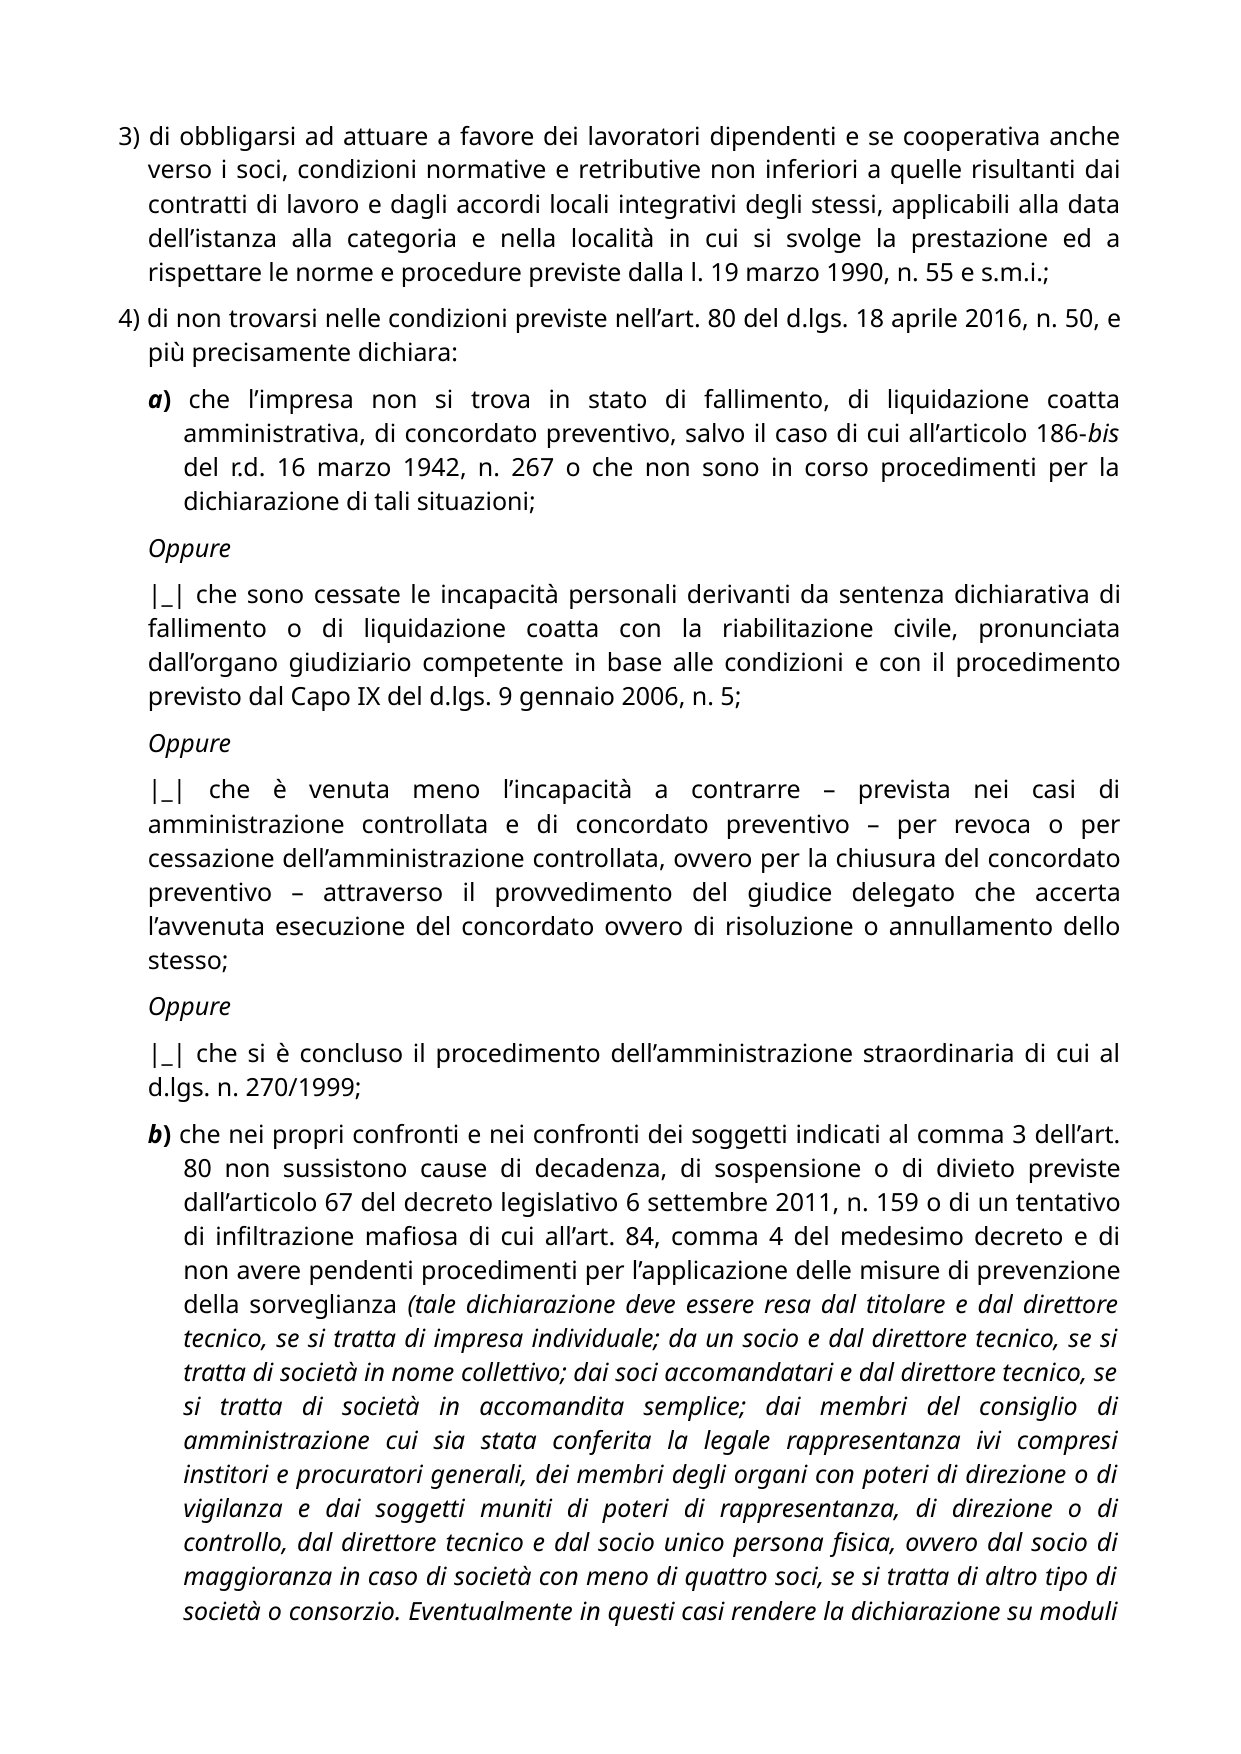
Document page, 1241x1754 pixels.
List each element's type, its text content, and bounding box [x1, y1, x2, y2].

text a) che l’impresa non si trova in stato di fallimento, di liquidazione coatta amministrativa, di concordato preventivo, salvo il caso di cui all’articolo 186-bis del r.d. 16 marzo 1942, n. 267 o che non sono in corso procedimenti per la dichiarazione di tali situazioni; [148, 382, 1122, 518]
text |_| che sono cessate le incapacità personali derivanti da sentenza dichiarativa di fallimento o di liquidazione coatta con la riabilitazione civile, pronunciata dall’organo giudiziario competente in base alle condizioni e con il procedimento previsto dal Capo IX del d.lgs. 9 gennaio 2006, n. 5; [148, 577, 1122, 713]
subtitle Oppure [148, 989, 1122, 1023]
text 3) di obbligarsi ad attuare a favore dei lavoratori dipendenti e se cooperativa anche verso i soci, condizioni normative e retributive non inferiori a quelle risultanti dai contratti di lavoro e dagli accordi locali integrativi degli stessi, applicabili alla data dell’istanza alla categoria e nella località in cui si svolge la prestazione ed a rispettare le norme e procedure previste dalla l. 19 marzo 1990, n. 55 e s.m.i.; [118, 118, 1122, 288]
text 4) di non trovarsi nelle condizioni previste nell’art. 80 del d.lgs. 18 aprile 2016, n. 50, e più precisamente dichiara: [118, 301, 1122, 369]
subtitle Oppure [148, 726, 1122, 760]
text |_| che è venuta meno l’incapacità a contrarre – prevista nei casi di amministrazione controllata e di concordato preventivo – per revoca o per cessazione dell’amministrazione controllata, ovvero per la chiusura del concordato preventivo – attraverso il provvedimento del giudice delegato che accerta l’avvenuta esecuzione del concordato ovvero di risoluzione o annullamento dello stesso; [148, 772, 1122, 977]
text b) che nei propri confronti e nei confronti dei soggetti indicati al comma 3 dell’art. 80 non sussistono cause di decadenza, di sospensione o di divieto previste dall’articolo 67 del decreto legislativo 6 settembre 2011, n. 159 o di un tentativo di infiltrazione mafiosa di cui all’art. 84, comma 4 del medesimo decreto e di non avere pendenti procedimenti per l’applicazione delle misure di prevenzione della sorveglianza (tale dichiarazione deve essere resa dal titolare e dal direttore tecnico, se si tratta di impresa individuale; da un socio e dal direttore tecnico, se si tratta di società in nome collettivo; dai soci accomandatari e dal direttore tecnico, se si tratta di società in accomandita semplice; dai membri del consiglio di amministrazione cui sia stata conferita la legale rappresentanza ivi compresi institori e procuratori generali, dei membri degli organi con poteri di direzione o di vigilanza e dai soggetti muniti di poteri di rappresentanza, di direzione o di controllo, dal direttore tecnico e dal socio unico persona fisica, ovvero dal socio di maggioranza in caso di società con meno di quattro soci, se si tratta di altro tipo di società o consorzio. Eventualmente in questi casi rendere la dichiarazione su moduli [148, 1116, 1122, 1627]
text |_| che si è concluso il procedimento dell’amministrazione straordinaria di cui al d.lgs. n. 270/1999; [148, 1036, 1122, 1104]
subtitle Oppure [148, 530, 1122, 564]
